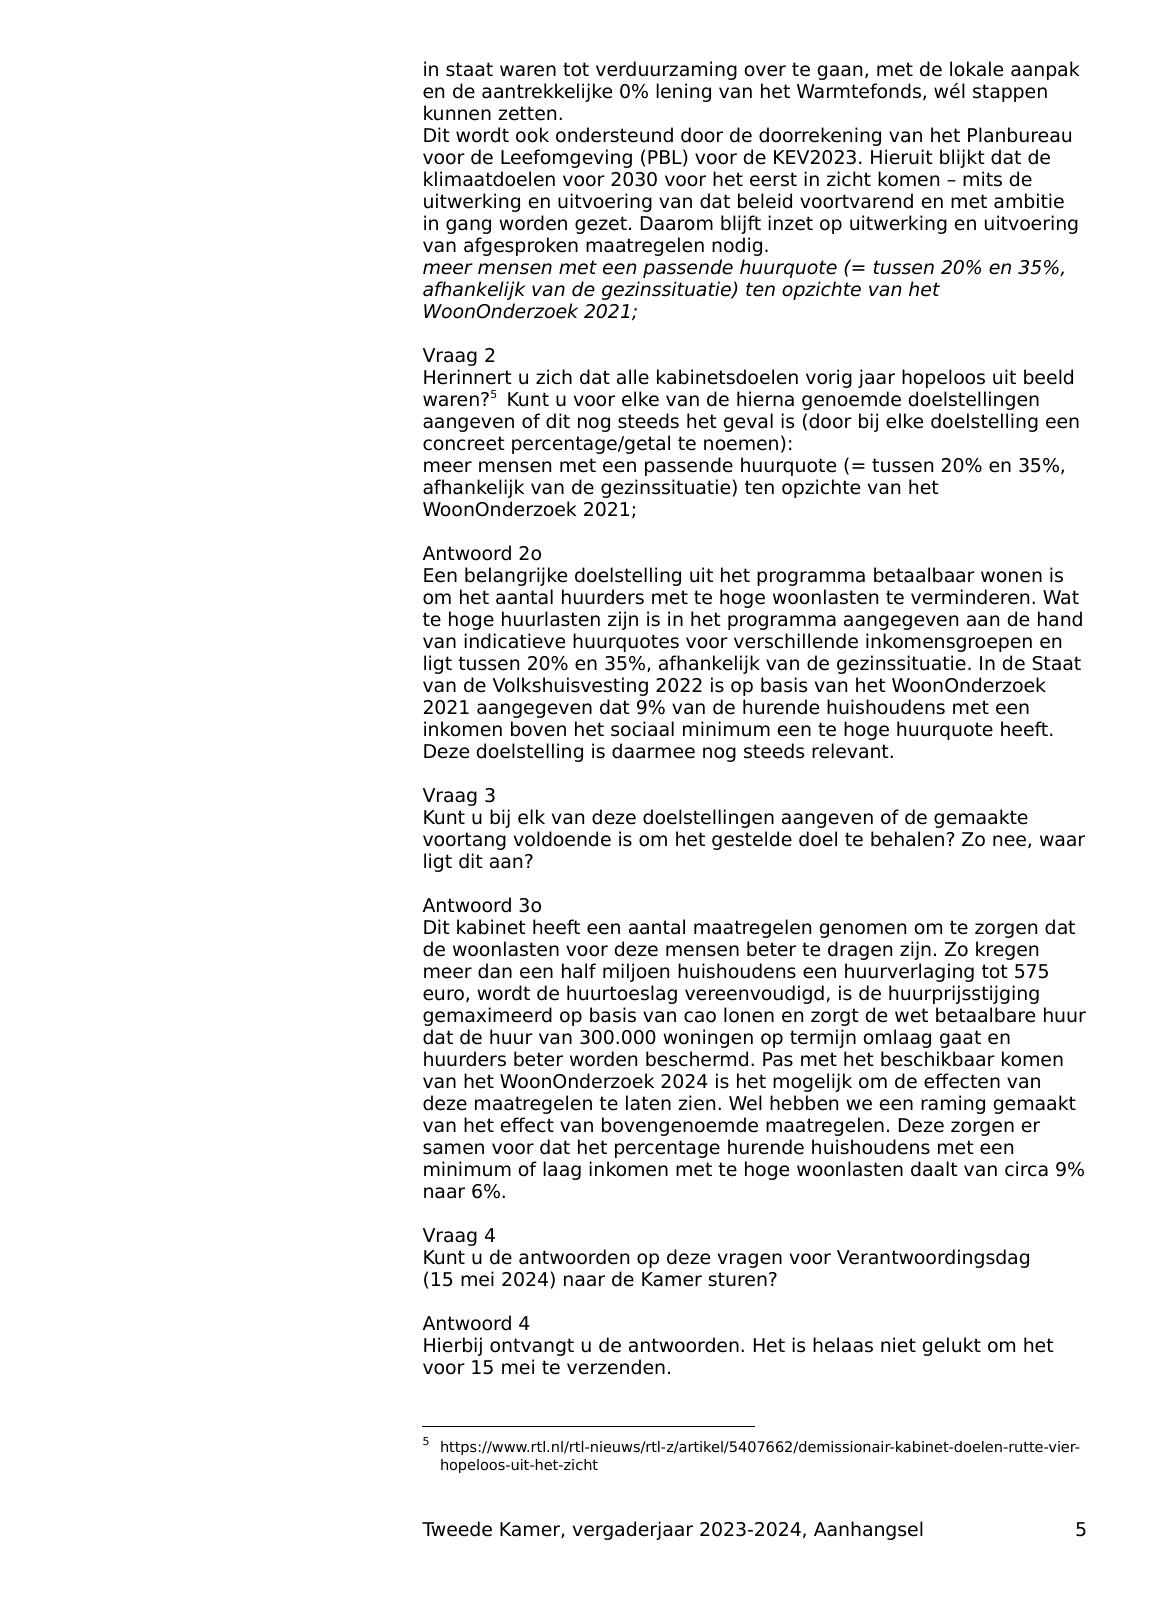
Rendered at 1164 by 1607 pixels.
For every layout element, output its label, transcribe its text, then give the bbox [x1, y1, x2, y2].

text Dit wordt ook ondersteund door de doorrekening van het Planbureau voor de Leefomgeving (PBL) voor de KEV2023. Hieruit blijkt dat de klimaatdoelen voor 2030 voor het eerst in zicht komen – mits de uitwerking en uitvoering van dat beleid voortvarend en met ambitie in gang worden gezet. Daarom blijft inzet op uitwerking en uitvoering van afgesproken maatregelen nodig. [422, 125, 1087, 257]
text Een belangrijke doelstelling uit het programma betaalbaar wonen is om het aantal huurders met te hoge woonlasten te verminderen. Wat te hoge huurlasten zijn is in het programma aangegeven aan de hand van indicatieve huurquotes voor verschillende inkomensgroepen en ligt tussen 20% en 35%, afhankelijk van de gezinssituatie. In de Staat van de Volkshuisvesting 2022 is op basis van het WoonOnderzoek 2021 aangegeven dat 9% van de hurende huishoudens met een inkomen boven het sociaal minimum een te hoge huurquote heeft. Deze doelstelling is daarmee nog steeds relevant. [422, 565, 1087, 763]
text meer mensen met een passende huurquote (= tussen 20% en 35%, afhankelijk van de gezinssituatie) ten opzichte van het WoonOnderzoek 2021; [422, 455, 1087, 521]
text Dit kabinet heeft een aantal maatregelen genomen om te zorgen dat de woonlasten voor deze mensen beter te dragen zijn. Zo kregen meer dan een half miljoen huishoudens een huurverlaging tot 575 euro, wordt de huurtoeslag vereenvoudigd, is de huurprijsstijging gemaximeerd op basis van cao lonen en zorgt de wet betaalbare huur dat de huur van 300.000 woningen op termijn omlaag gaat en huurders beter worden beschermd. Pas met het beschikbaar komen van het WoonOnderzoek 2024 is het mogelijk om de effecten van deze maatregelen te laten zien. Wel hebben we een raming gemaakt van het effect van bovengenoemde maatregelen. Deze zorgen er samen voor dat het percentage hurende huishoudens met een minimum of laag inkomen met te hoge woonlasten daalt van circa 9% naar 6%. [422, 917, 1087, 1203]
text Vraag 4 [422, 1225, 1087, 1247]
text Antwoord 4 [422, 1313, 1087, 1335]
text Vraag 2 [422, 345, 1087, 367]
text Vraag 3 [422, 785, 1087, 807]
text Kunt u de antwoorden op deze vragen voor Verantwoordingsdag (15 mei 2024) naar de Kamer sturen? [422, 1247, 1087, 1291]
text meer mensen met een passende huurquote (= tussen 20% en 35%, afhankelijk van de gezinssituatie) ten opzichte van het WoonOnderzoek 2021; [422, 257, 1087, 323]
text in staat waren tot verduurzaming over te gaan, met de lokale aanpak en de aantrekkelijke 0% lening van het Warmtefonds, wél stappen kunnen zetten. [422, 59, 1087, 125]
text https://www.rtl.nl/rtl-nieuws/rtl-z/artikel/5407662/demissionair-kabinet-doelen-rutte-vier-hopeloos-uit-het-zicht [422, 1435, 1087, 1474]
text Hierbij ontvangt u de antwoorden. Het is helaas niet gelukt om het voor 15 mei te verzenden. [422, 1335, 1087, 1379]
text Kunt u bij elk van deze doelstellingen aangeven of de gemaakte voortang voldoende is om het gestelde doel te behalen? Zo nee, waar ligt dit aan? [422, 807, 1087, 873]
text Antwoord 3o [422, 895, 1087, 917]
text Herinnert u zich dat alle kabinetsdoelen vorig jaar hopeloos uit beeld waren? Kunt u voor elke van de hierna genoemde doelstellingen aangeven of dit nog steeds het geval is (door bij elke doelstelling een concreet percentage/getal te noemen): [422, 367, 1087, 455]
text Antwoord 2o [422, 543, 1087, 565]
